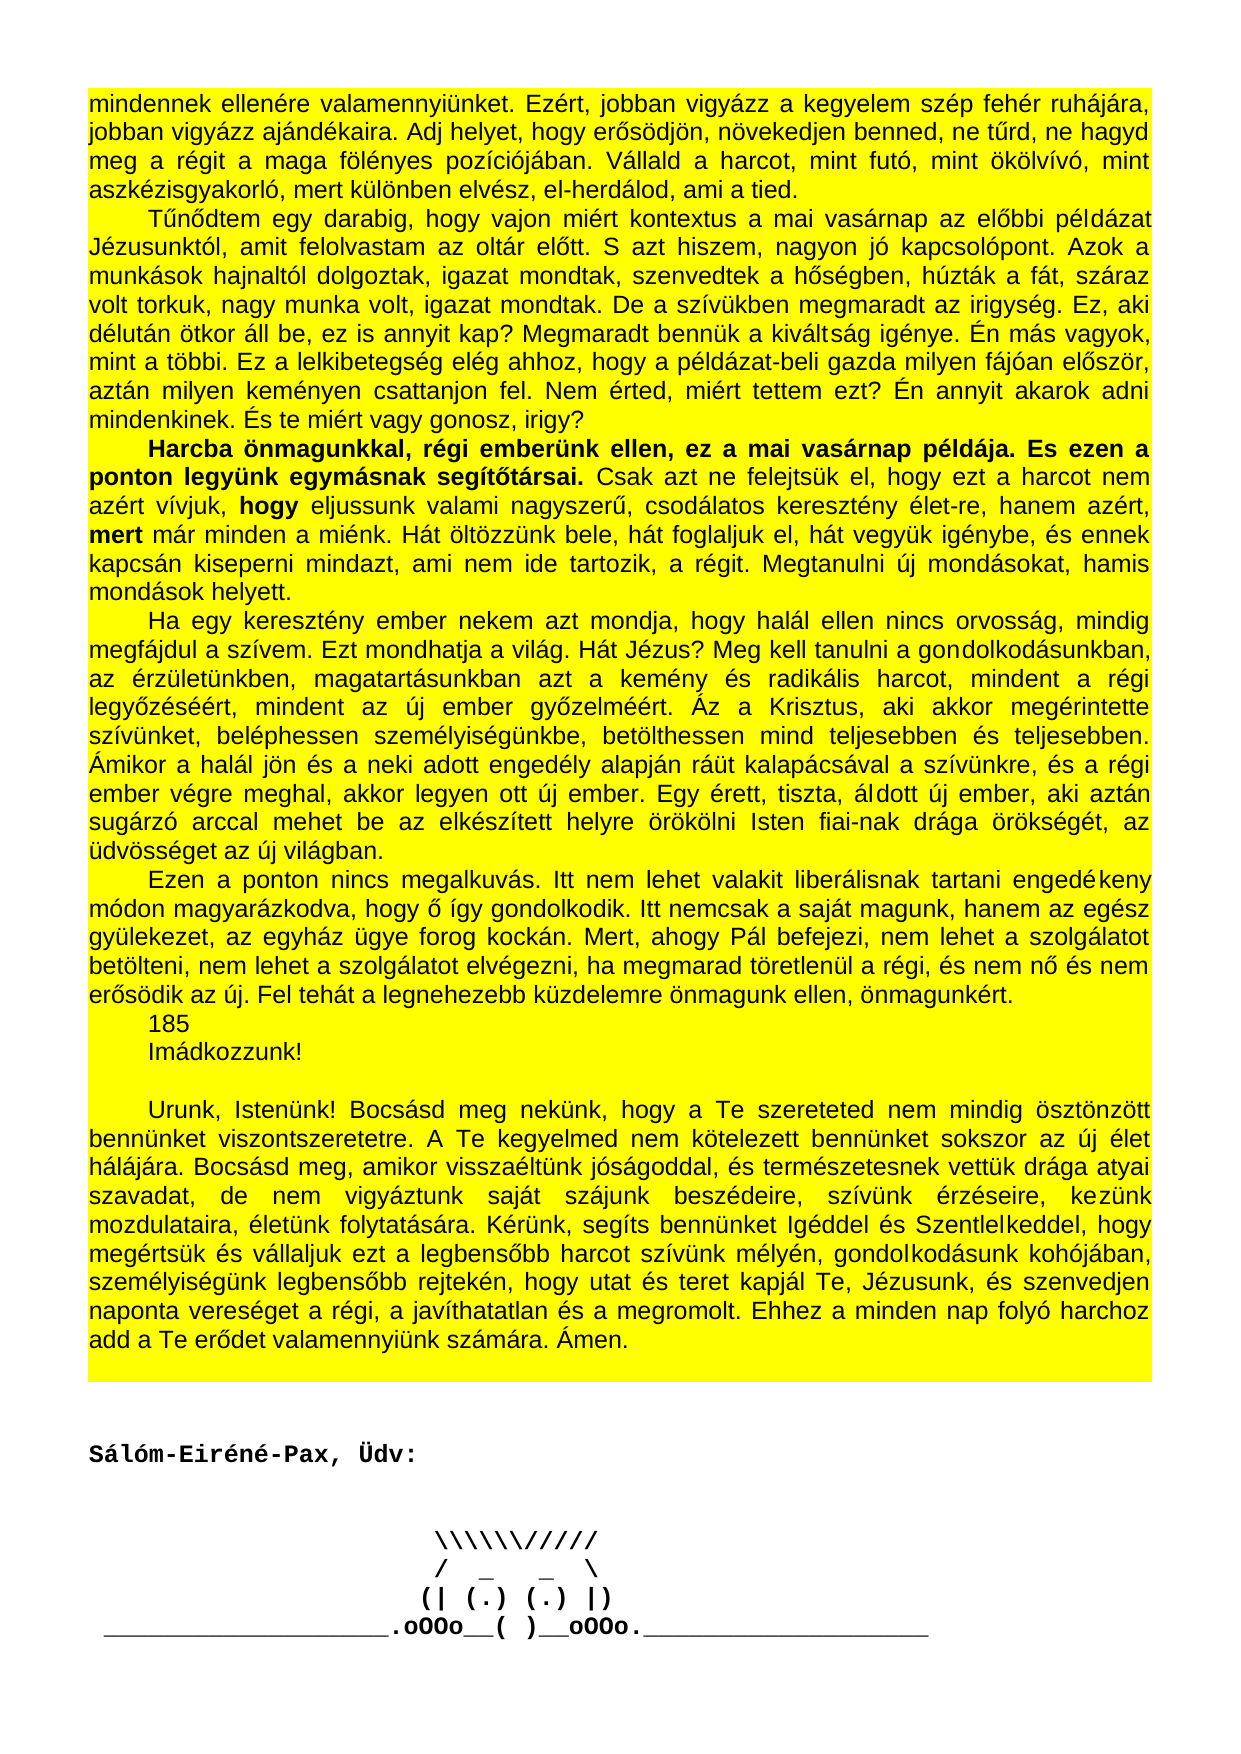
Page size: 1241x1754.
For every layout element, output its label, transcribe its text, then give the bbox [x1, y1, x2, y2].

text \\\\\\///// / _ _ \ (| (.) (.) |) ___________________.oOOo__( )__oOOo.___________________ [88, 1529, 1152, 1642]
text Ha egy keresztény ember nekem azt mondja, hogy halál ellen nincs orvosság, mindig megfájdul a szívem. Ezt mondhatja a világ. Hát Jézus? Meg kell tanulni a gon­dolkodásunkban, az érzületünkben, magatartásunkban azt a kemény és radikális harcot, mindent a régi legyőzéséért, mindent az új ember győzelméért. Áz a Krisztus, aki akkor megérintette szívünket, beléphessen személyiségünkbe, betölthessen mind teljesebben és teljesebben. Ámikor a halál jön és a neki adott engedély alapján ráüt kalapácsával a szívünkre, és a régi ember végre meghal, akkor legyen ott új ember. Egy érett, tiszta, ál­dott új ember, aki aztán sugárzó arccal mehet be az elkészített helyre örökölni Isten fiai-nak drága örökségét, az üdvösséget az új világban. [88, 606, 1152, 865]
text mindennek ellenére valamennyiünket. Ezért, jobban vigyázz a kegyelem szép fehér ruhájára, jobban vigyázz ajándékaira. Adj helyet, hogy erősödjön, növekedjen benned, ne tűrd, ne hagyd meg a régit a maga fölényes pozíciójában. Vállald a harcot, mint futó, mint ökölvívó, mint aszkézisgyakorló, mert különben elvész, el-herdálod, ami a tied. [88, 88, 1152, 203]
text Sálóm-Eiréné-Pax, Üdv: [88, 1441, 1152, 1469]
text Harcba önmagunkkal, régi emberünk ellen, ez a mai vasárnap példája. Es ezen a ponton legyünk egymásnak segítőtársai. Csak azt ne felejtsük el, hogy ezt a harcot nem azért vívjuk, hogy eljussunk valami nagyszerű, csodálatos keresztény élet-re, hanem azért, mert már minden a miénk. Hát öltözzünk bele, hát foglaljuk el, hát vegyük igénybe, és ennek kapcsán kiseperni mindazt, ami nem ide tartozik, a régit. Megtanulni új mondásokat, hamis mondások helyett. [88, 433, 1152, 606]
text Ezen a ponton nincs megalkuvás. Itt nem lehet valakit liberálisnak tartani engedé­keny módon magyarázkodva, hogy ő így gondolkodik. Itt nemcsak a saját magunk, hanem az egész gyülekezet, az egyház ügye forog kockán. Mert, ahogy Pál befejezi, nem lehet a szolgálatot betölteni, nem lehet a szolgálatot elvégezni, ha megmarad töretlenül a régi, és nem nő és nem erősödik az új. Fel tehát a legnehezebb küzdelemre önmagunk ellen, önmagunkért. [88, 865, 1152, 1008]
text Urunk, Istenünk! Bocsásd meg nekünk, hogy a Te szereteted nem mindig ösztönzött bennünket viszontszeretetre. A Te kegyelmed nem kötelezett bennünket sokszor az új élet hálájára. Bocsásd meg, amikor visszaéltünk jóságoddal, és természetesnek vettük drága atyai szavadat, de nem vigyáztunk saját szájunk beszédeire, szívünk érzéseire, ke­zünk mozdulataira, életünk folytatására. Kérünk, segíts bennünket Igéddel és Szentlel­keddel, hogy megértsük és vállaljuk ezt a legbensőbb harcot szívünk mélyén, gondol­kodásunk kohójában, személyiségünk legbensőbb rejtekén, hogy utat és teret kapjál Te, Jézusunk, és szenvedjen naponta vereséget a régi, a javíthatatlan és a megromolt. Ehhez a minden nap folyó harchoz add a Te erődet valamennyiünk számára. Ámen. [88, 1095, 1152, 1353]
text Tűnődtem egy darabig, hogy vajon miért kontextus a mai vasárnap az előbbi pél­dázat Jézusunktól, amit felolvastam az oltár előtt. S azt hiszem, nagyon jó kapcsolópont. Azok a munkások hajnaltól dolgoztak, igazat mondtak, szenvedtek a hőségben, húzták a fát, száraz volt torkuk, nagy munka volt, igazat mondtak. De a szívükben megmaradt az irigység. Ez, aki délután ötkor áll be, ez is annyit kap? Megmaradt bennük a kivált­ság igénye. Én más vagyok, mint a többi. Ez a lelkibetegség elég ahhoz, hogy a példázat-beli gazda milyen fájóan először, aztán milyen keményen csattanjon fel. Nem érted, miért tettem ezt? Én annyit akarok adni mindenkinek. És te miért vagy gonosz, irigy? [88, 203, 1152, 433]
text 185 [88, 1008, 1152, 1037]
text Imádkozzunk! [88, 1037, 1152, 1066]
